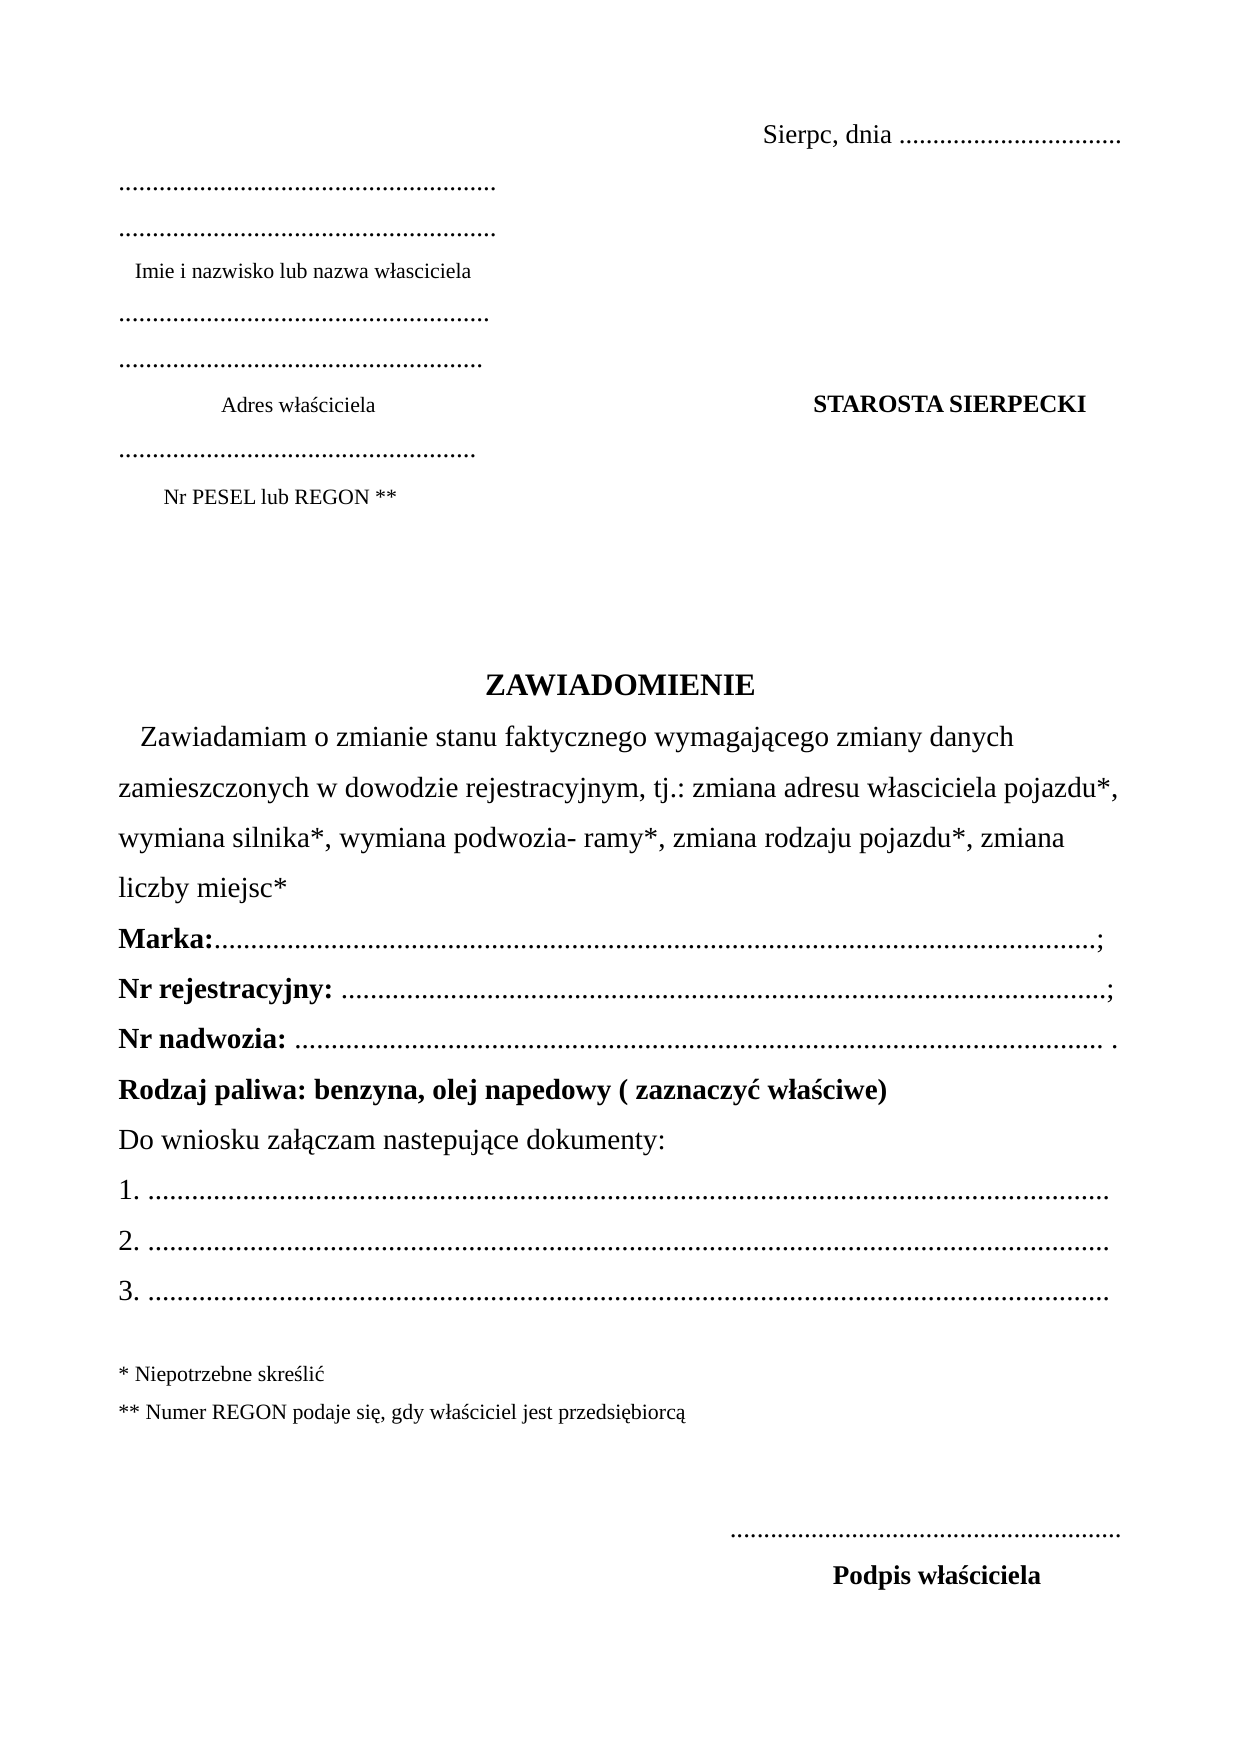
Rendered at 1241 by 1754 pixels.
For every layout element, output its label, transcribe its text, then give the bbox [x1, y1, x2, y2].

text ........................................................ [118, 165, 1122, 196]
text ...................................................... [118, 343, 1122, 374]
text Nr nadwozia: ............................................................................................................... . [118, 1021, 1122, 1055]
text ** Numer REGON podaje się, gdy właściciel jest przedsiębiorcą [118, 1399, 1122, 1424]
text 2. .................................................................................................................................... [118, 1223, 1122, 1256]
text ZAWIADOMIENIE [118, 666, 1122, 702]
text 1. .................................................................................................................................... [118, 1172, 1122, 1206]
text Zawiadamiam o zmianie stanu faktycznego wymagającego zmiany danych zamieszczonych w dowodzie rejestracyjnym, tj.: zmiana adresu własciciela pojazdu*, wymiana silnika*, wymiana podwozia- ramy*, zmiana rodzaju pojazdu*, zmiana liczby miejsc* [118, 719, 1122, 904]
text .......................................................... [118, 1512, 1122, 1543]
text Rodzaj paliwa: benzyna, olej napedowy ( zaznaczyć właściwe) [118, 1072, 1122, 1105]
text Sierpc, dnia ................................. [118, 118, 1122, 149]
text ..................................................... [118, 432, 1122, 463]
text Adres właściciela STAROSTA SIERPECKI [118, 389, 1122, 418]
text Imie i nazwisko lub nazwa własciciela [118, 258, 1122, 283]
text 3. .................................................................................................................................... [118, 1273, 1122, 1307]
text * Niepotrzebne skreślić [118, 1361, 1122, 1386]
text ........................................................ [118, 211, 1122, 243]
text Podpis właściciela [118, 1559, 1122, 1590]
text ....................................................... [118, 296, 1122, 327]
text Nr rejestracyjny: .........................................................................................................; [118, 971, 1122, 1005]
text Do wniosku załączam nastepujące dokumenty: [118, 1122, 1122, 1156]
text Marka:.........................................................................................................................; [118, 921, 1122, 954]
text Nr PESEL lub REGON ** [118, 479, 1122, 510]
